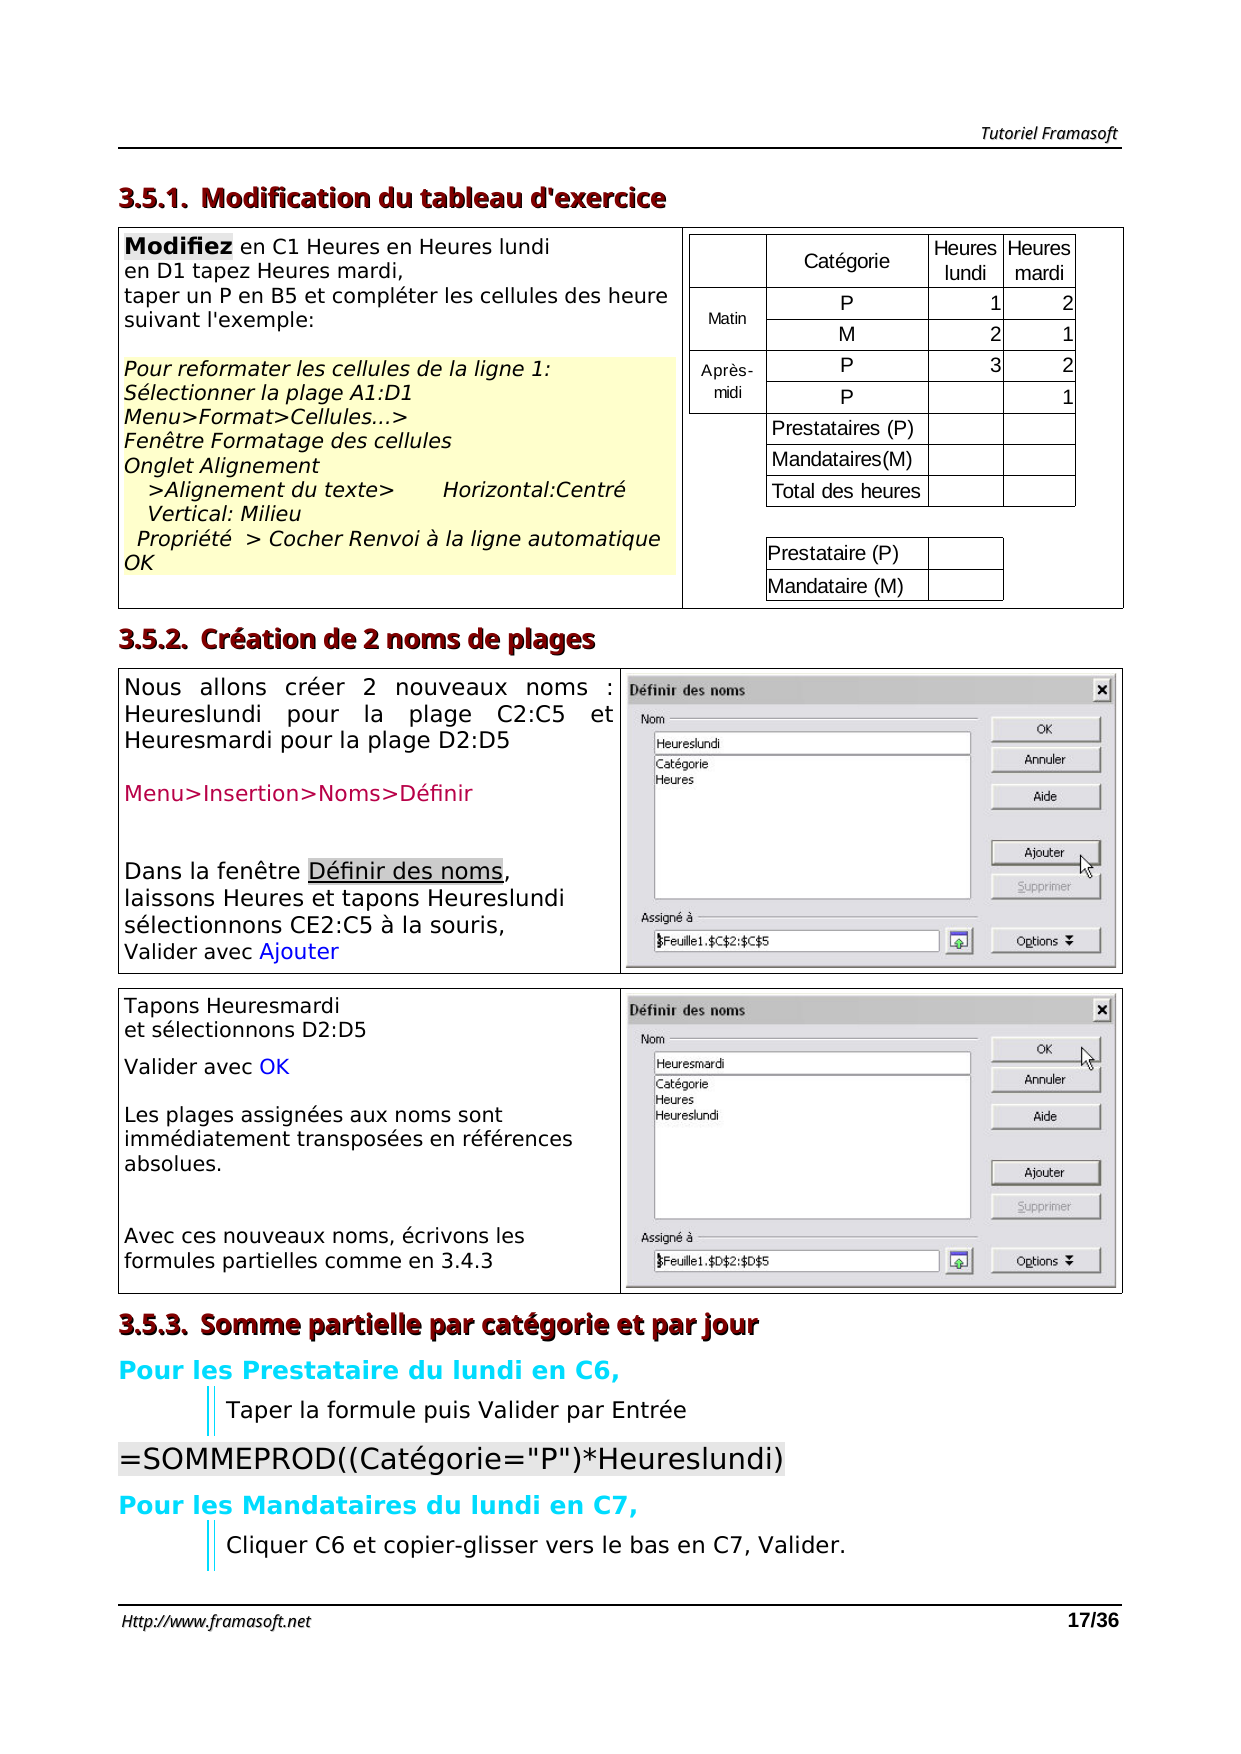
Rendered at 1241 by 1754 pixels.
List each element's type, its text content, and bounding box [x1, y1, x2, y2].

table_header [621, 669, 1122, 973]
text Pour les Mandataires du lundi en C7, [118, 1491, 1122, 1520]
text Cliquer C6 et copier-glisser vers le bas en C7, Valider. [215, 1520, 1122, 1571]
table_header Nous allons créer 2 nouveaux noms : Heureslundi pour la plage C2:C5 et Heuresmardi pour la plage D2:D5 Menu>Insertion>Noms>Définir Dans la fenêtre Définir des noms, laissons Heures et tapons Heureslundi sélectionnons CE2:C5 à la souris, Valider avec Ajouter [119, 669, 620, 973]
table_header Modifiez en C1 Heures en Heures lundi en D1 tapez Heures mardi, taper un P en B5 et compléter les cellules des heure suivant l'exemple: Pour reformater les cellules de la ligne 1: Sélectionner la plage A1:D1 Menu>Format>Cellules...> Fenêtre Formatage des cellules Onglet Alignement >Alignement du texte> Horizontal:Centré Vertical: Milieu Propriété > Cocher Renvoi à la ligne automatique OK [119, 228, 682, 608]
subtitle Modification du tableau d'exercice [118, 178, 1122, 215]
subtitle Somme partielle par catégorie et par jour [118, 1305, 1122, 1342]
table_header Tapons Heuresmardi et sélectionnons D2:D5 Valider avec OK Les plages assignées aux noms sont immédiatement transposées en références absolues. Avec ces nouveaux noms, écrivons les formules partielles comme en 3.4.3 [119, 989, 620, 1293]
text =SOMMEPROD((Catégorie="P")*Heureslundi) [785, 1442, 1122, 1476]
subtitle Création de 2 noms de plages [118, 619, 1122, 656]
picture [625, 673, 1117, 968]
picture [625, 993, 1117, 1288]
text Taper la formule puis Valider par Entrée [215, 1386, 1122, 1436]
text Pour les Prestataire du lundi en C6, [118, 1356, 1122, 1386]
table_header [683, 228, 1123, 608]
table_header [621, 989, 1122, 1293]
